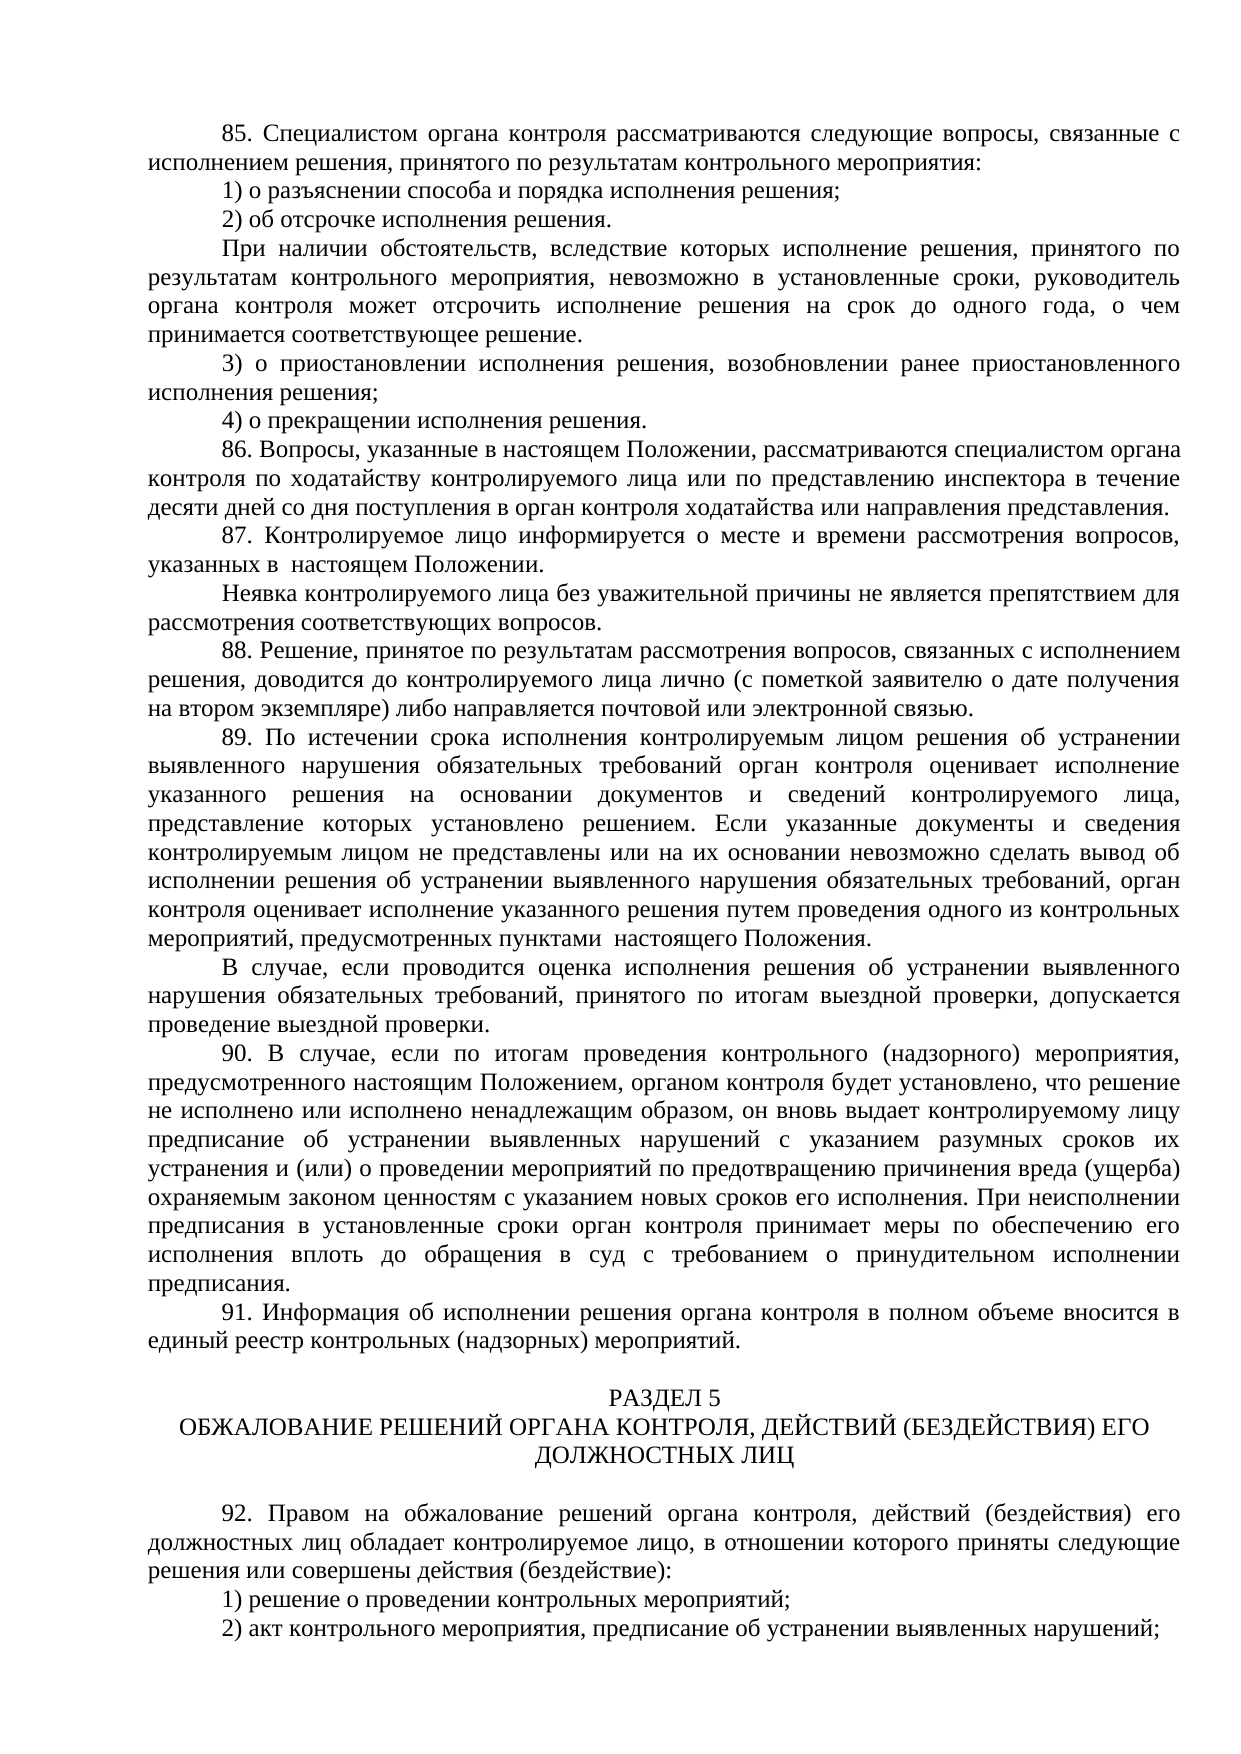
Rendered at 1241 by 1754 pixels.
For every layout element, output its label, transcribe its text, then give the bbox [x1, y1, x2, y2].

text 2) об отсрочке исполнения решения. [148, 204, 1181, 233]
text 2) акт контрольного мероприятия, предписание об устранении выявленных нарушений; [148, 1613, 1181, 1642]
text 1) решение о проведении контрольных мероприятий; [148, 1584, 1181, 1613]
text ОБЖАЛОВАНИЕ РЕШЕНИЙ ОРГАНА КОНТРОЛЯ, ДЕЙСТВИЙ (БЕЗДЕЙСТВИЯ) ЕГО ДОЛЖНОСТНЫХ ЛИЦ [148, 1412, 1181, 1469]
text При наличии обстоятельств, вследствие которых исполнение решения, принятого по результатам контрольного мероприятия, невозможно в установленные сроки, руководитель органа контроля может отсрочить исполнение решения на срок до одного года, о чем принимается соответствующее решение. [148, 233, 1181, 348]
text 89. По истечении срока исполнения контролируемым лицом решения об устранении выявленного нарушения обязательных требований орган контроля оценивает исполнение указанного решения на основании документов и сведений контролируемого лица, представление которых установлено решением. Если указанные документы и сведения контролируемым лицом не представлены или на их основании невозможно сделать вывод об исполнении решения об устранении выявленного нарушения обязательных требований, орган контроля оценивает исполнение указанного решения путем проведения одного из контрольных мероприятий, предусмотренных пунктами настоящего Положения. [148, 722, 1181, 952]
text 1) о разъяснении способа и порядка исполнения решения; [148, 176, 1181, 204]
text 91. Информация об исполнении решения органа контроля в полном объеме вносится в единый реестр контрольных (надзорных) мероприятий. [148, 1297, 1181, 1354]
text 3) о приостановлении исполнения решения, возобновлении ранее приостановленного исполнения решения; [148, 348, 1181, 406]
text 88. Решение, принятое по результатам рассмотрения вопросов, связанных с исполнением решения, доводится до контролируемого лица лично (с пометкой заявителю о дате получения на втором экземпляре) либо направляется почтовой или электронной связью. [148, 636, 1181, 722]
text 86. Вопросы, указанные в настоящем Положении, рассматриваются специалистом органа контроля по ходатайству контролируемого лица или по представлению инспектора в течение десяти дней со дня поступления в орган контроля ходатайства или направления представления. [148, 434, 1181, 521]
text 4) о прекращении исполнения решения. [148, 406, 1181, 434]
text РАЗДЕЛ 5 [148, 1383, 1181, 1412]
text 85. Специалистом органа контроля рассматриваются следующие вопросы, связанные с исполнением решения, принятого по результатам контрольного мероприятия: [148, 118, 1181, 176]
text Неявка контролируемого лица без уважительной причины не является препятствием для рассмотрения соответствующих вопросов. [148, 578, 1181, 636]
text 92. Правом на обжалование решений органа контроля, действий (бездействия) его должностных лиц обладает контролируемое лицо, в отношении которого приняты следующие решения или совершены действия (бездействие): [148, 1498, 1181, 1584]
text 90. В случае, если по итогам проведения контрольного (надзорного) мероприятия, предусмотренного настоящим Положением, органом контроля будет установлено, что решение не исполнено или исполнено ненадлежащим образом, он вновь выдает контролируемому лицу предписание об устранении выявленных нарушений с указанием разумных сроков их устранения и (или) о проведении мероприятий по предотвращению причинения вреда (ущерба) охраняемым законом ценностям с указанием новых сроков его исполнения. При неисполнении предписания в установленные сроки орган контроля принимает меры по обеспечению его исполнения вплоть до обращения в суд с требованием о принудительном исполнении предписания. [148, 1038, 1181, 1297]
text В случае, если проводится оценка исполнения решения об устранении выявленного нарушения обязательных требований, принятого по итогам выездной проверки, допускается проведение выездной проверки. [148, 952, 1181, 1038]
text 87. Контролируемое лицо информируется о месте и времени рассмотрения вопросов, указанных в настоящем Положении. [148, 521, 1181, 578]
